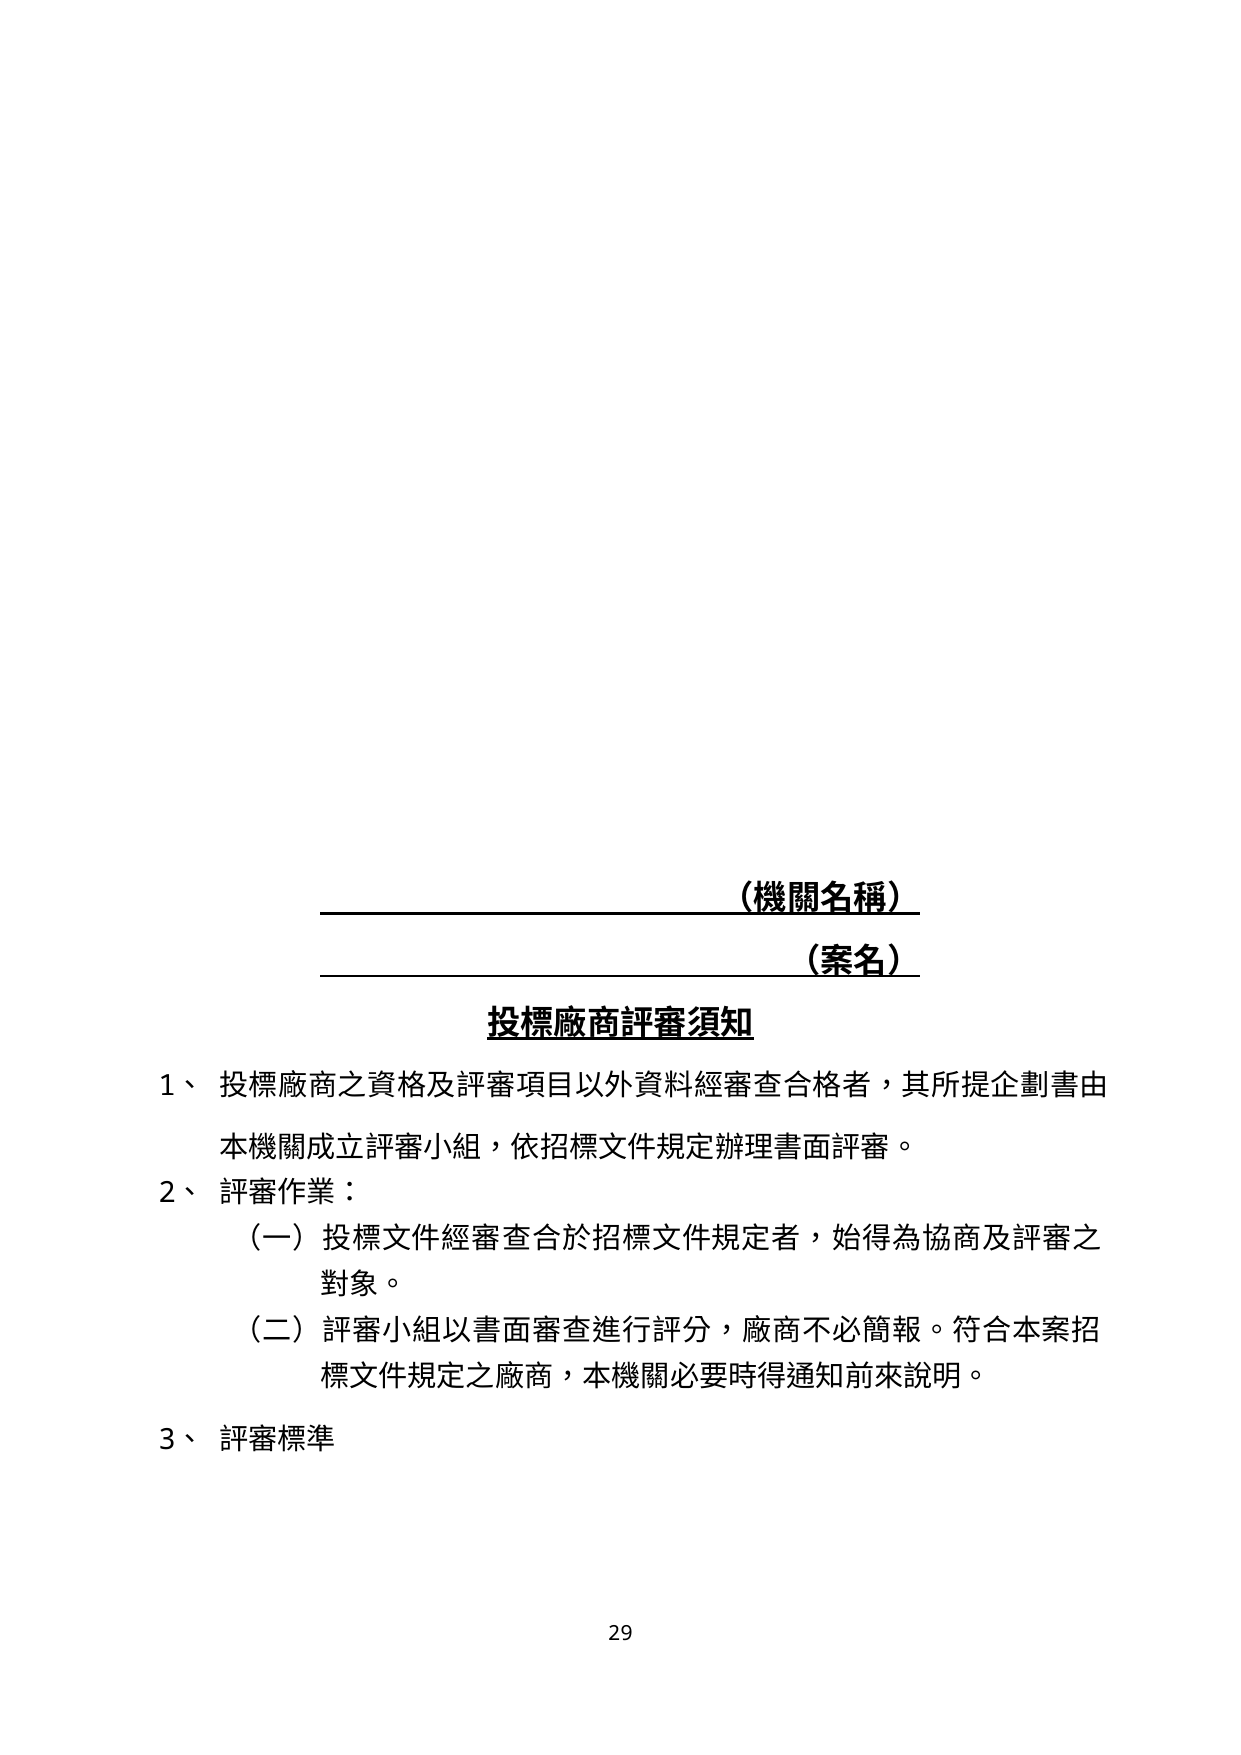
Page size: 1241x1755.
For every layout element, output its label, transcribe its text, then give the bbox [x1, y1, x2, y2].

list 投標廠商之資格及評審項目以外資料經審查合格者，其所提企劃書由本機關成立評審小組，依招標文件規定辦理書面評審。 [158, 1041, 1110, 1166]
text （機關名稱） [130, 853, 1110, 916]
list 評審標準 [158, 1395, 1110, 1458]
list 評審作業： [158, 1166, 1110, 1212]
text 投標廠商評審須知 [130, 978, 1110, 1041]
text （一）投標文件經審查合於招標文件規定者，始得為協商及評審之對象。 [232, 1212, 1103, 1303]
text （案名） [130, 916, 1110, 978]
text （二）評審小組以書面審查進行評分，廠商不必簡報。符合本案招標文件規定之廠商，本機關必要時得通知前來說明。 [232, 1303, 1103, 1395]
